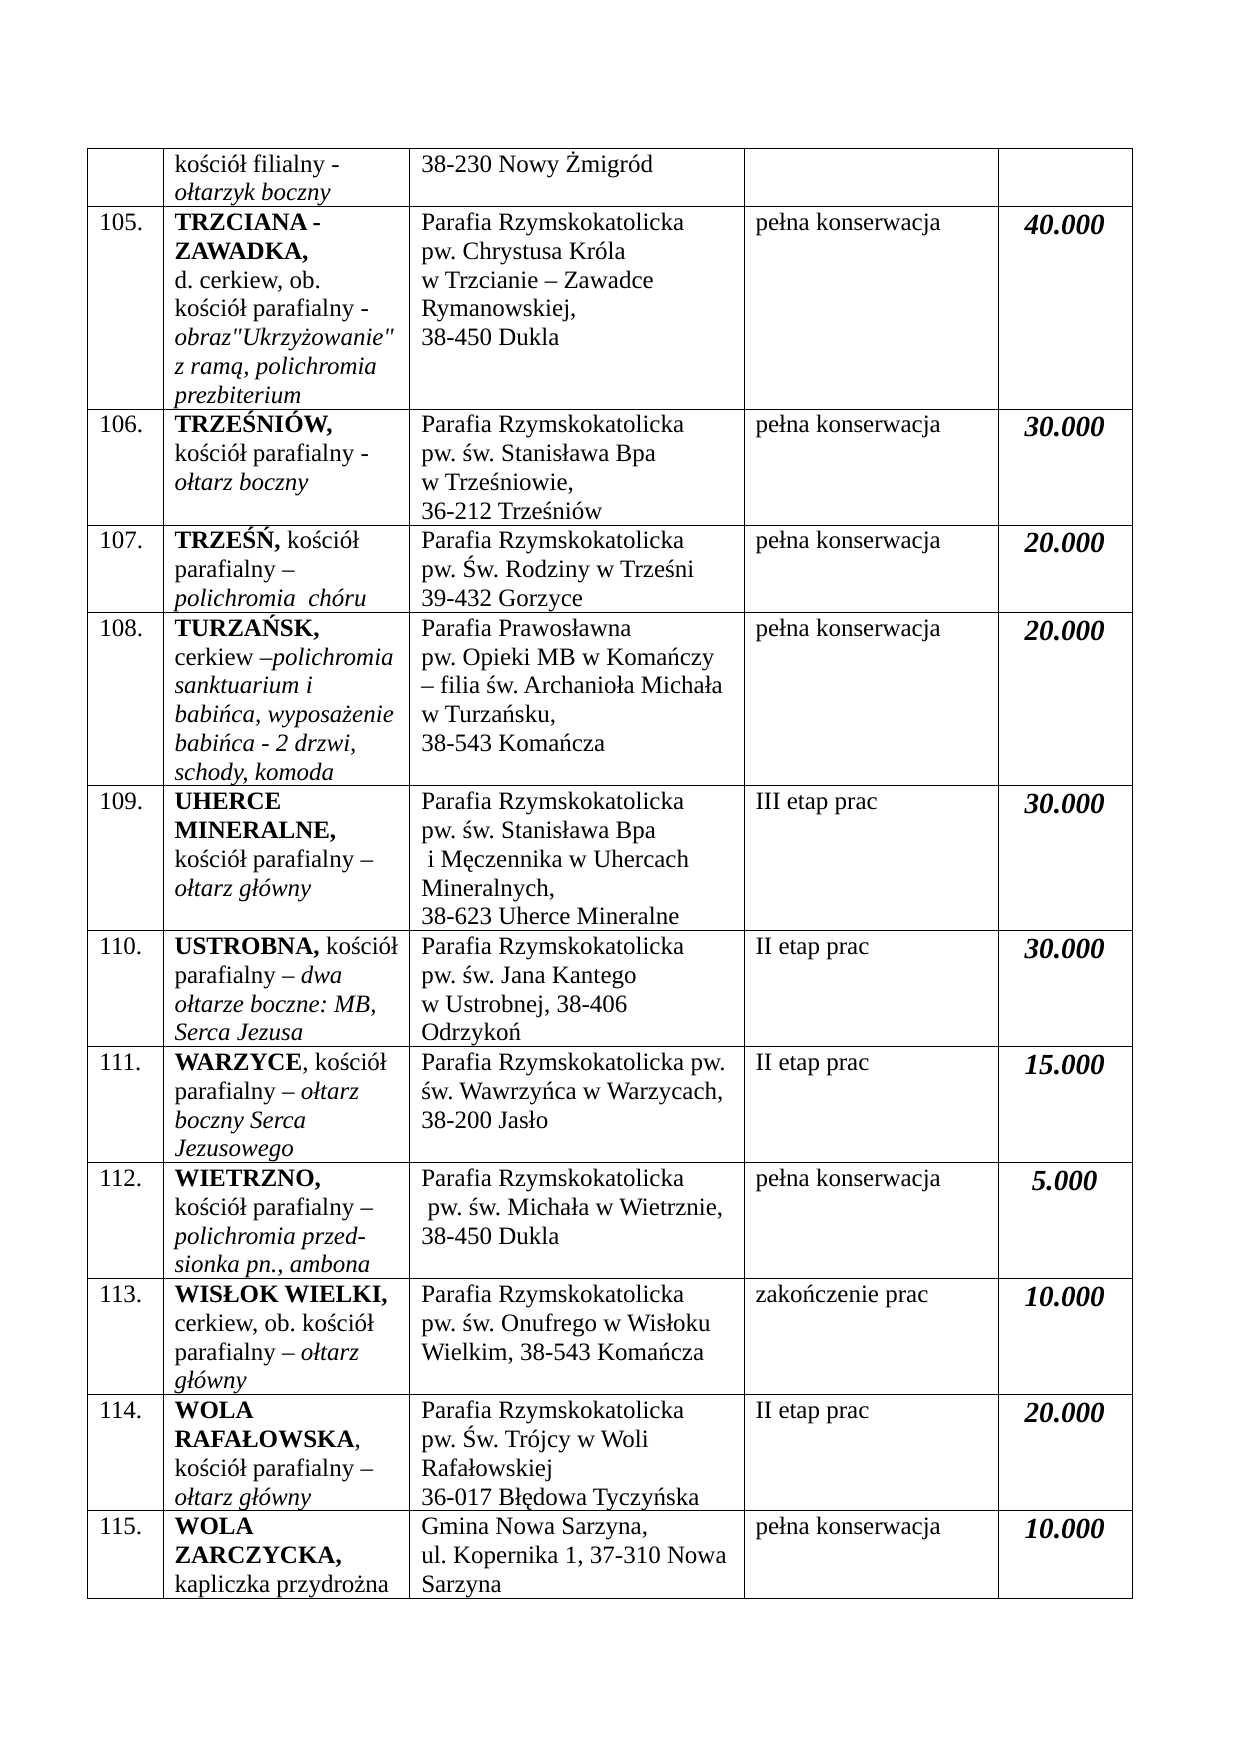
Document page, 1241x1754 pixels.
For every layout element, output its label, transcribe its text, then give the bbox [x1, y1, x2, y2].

table_cell Parafia Rzymskokatolicka pw. św. Stanisława Bpa i Męczennika w Uhercach Mineralnych, 38-623 Uherce Mineralne [410, 786, 744, 930]
table_cell [88, 1279, 163, 1394]
table_cell pełna konserwacja [745, 410, 998, 524]
table_cell [88, 786, 163, 930]
table_cell 10.000 [999, 1279, 1132, 1394]
table_cell Parafia Prawosławna pw. Opieki MB w Komańczy – filia św. Archanioła Michała w Turzańsku, 38-543 Komańcza [410, 613, 744, 785]
table_cell II etap prac [745, 931, 998, 1046]
table_cell 38-230 Nowy Żmigród [410, 149, 744, 206]
table_cell pełna konserwacja [745, 613, 998, 785]
table_cell [88, 410, 163, 524]
table_cell Parafia Rzymskokatolicka pw. św. Michała w Wietrznie, 38-450 Dukla [410, 1163, 744, 1278]
table_cell [745, 149, 998, 206]
table_cell kościół filialny - ołtarzyk boczny [164, 149, 409, 206]
table_cell II etap prac [745, 1395, 998, 1510]
table_cell USTROBNA, kościół parafialny – dwa ołtarze boczne: MB, Serca Jezusa [164, 931, 409, 1046]
table_cell TRZCIANA - ZAWADKA, d. cerkiew, ob. kościół parafialny - obraz"Ukrzyżowanie" z ramą, polichromia prezbiterium [164, 207, 409, 408]
table_cell TURZAŃSK, cerkiew –polichromia sanktuarium i babińca, wyposażenie babińca - 2 drzwi, schody, komoda [164, 613, 409, 785]
table_cell Parafia Rzymskokatolicka pw. św. Wawrzyńca w Warzycach, 38-200 Jasło [410, 1047, 744, 1162]
table_cell WOLA RAFAŁOWSKA, kościół parafialny – ołtarz główny [164, 1395, 409, 1510]
table_cell [88, 613, 163, 785]
table_cell WISŁOK WIELKI, cerkiew, ob. kościół parafialny – ołtarz główny [164, 1279, 409, 1394]
table_cell 20.000 [999, 1395, 1132, 1510]
table_cell WIETRZNO, kościół parafialny –polichromia przed-sionka pn., ambona [164, 1163, 409, 1278]
table_cell TRZEŚŃ, kościół parafialny – polichromia chóru [164, 526, 409, 612]
table_cell [88, 1511, 163, 1598]
table_cell WARZYCE, kościół parafialny – ołtarz boczny Serca Jezusowego [164, 1047, 409, 1162]
table_cell zakończenie prac [745, 1279, 998, 1394]
table_cell Parafia Rzymskokatolicka pw. Św. Trójcy w Woli Rafałowskiej 36-017 Błędowa Tyczyńska [410, 1395, 744, 1510]
table_cell 30.000 [999, 931, 1132, 1046]
table_cell 15.000 [999, 1047, 1132, 1162]
table_cell [999, 149, 1132, 206]
table_cell [88, 207, 163, 408]
table_cell 30.000 [999, 786, 1132, 930]
table_cell 40.000 [999, 207, 1132, 408]
table_cell [88, 1395, 163, 1510]
table_cell [88, 1163, 163, 1278]
table_cell III etap prac [745, 786, 998, 930]
table_cell pełna konserwacja [745, 526, 998, 612]
table_cell Parafia Rzymskokatolicka pw. św. Onufrego w Wisłoku Wielkim, 38-543 Komańcza [410, 1279, 744, 1394]
table_cell Gmina Nowa Sarzyna, ul. Kopernika 1, 37-310 Nowa Sarzyna [410, 1511, 744, 1598]
table_cell TRZEŚNIÓW, kościół parafialny - ołtarz boczny [164, 410, 409, 524]
table_cell [88, 149, 163, 206]
table_cell [88, 526, 163, 612]
table_cell 20.000 [999, 613, 1132, 785]
table_cell 5.000 [999, 1163, 1132, 1278]
table_cell 20.000 [999, 526, 1132, 612]
table_cell WOLA ZARCZYCKA, kapliczka przydrożna [164, 1511, 409, 1598]
table_cell Parafia Rzymskokatolicka pw. św. Stanisława Bpa w Trześniowie, 36-212 Trześniów [410, 410, 744, 524]
table_cell [88, 1047, 163, 1162]
table_cell pełna konserwacja [745, 1511, 998, 1598]
table_cell pełna konserwacja [745, 207, 998, 408]
table_cell UHERCE MINERALNE, kościół parafialny – ołtarz główny [164, 786, 409, 930]
table_cell Parafia Rzymskokatolicka pw. św. Jana Kantego w Ustrobnej, 38-406 Odrzykoń [410, 931, 744, 1046]
table_cell pełna konserwacja [745, 1163, 998, 1278]
table_cell Parafia Rzymskokatolicka pw. Chrystusa Króla w Trzcianie – Zawadce Rymanowskiej, 38-450 Dukla [410, 207, 744, 408]
table_cell II etap prac [745, 1047, 998, 1162]
table_cell 10.000 [999, 1511, 1132, 1598]
table_cell [88, 931, 163, 1046]
table_cell Parafia Rzymskokatolicka pw. Św. Rodziny w Trześni 39-432 Gorzyce [410, 526, 744, 612]
table_cell 30.000 [999, 410, 1132, 524]
